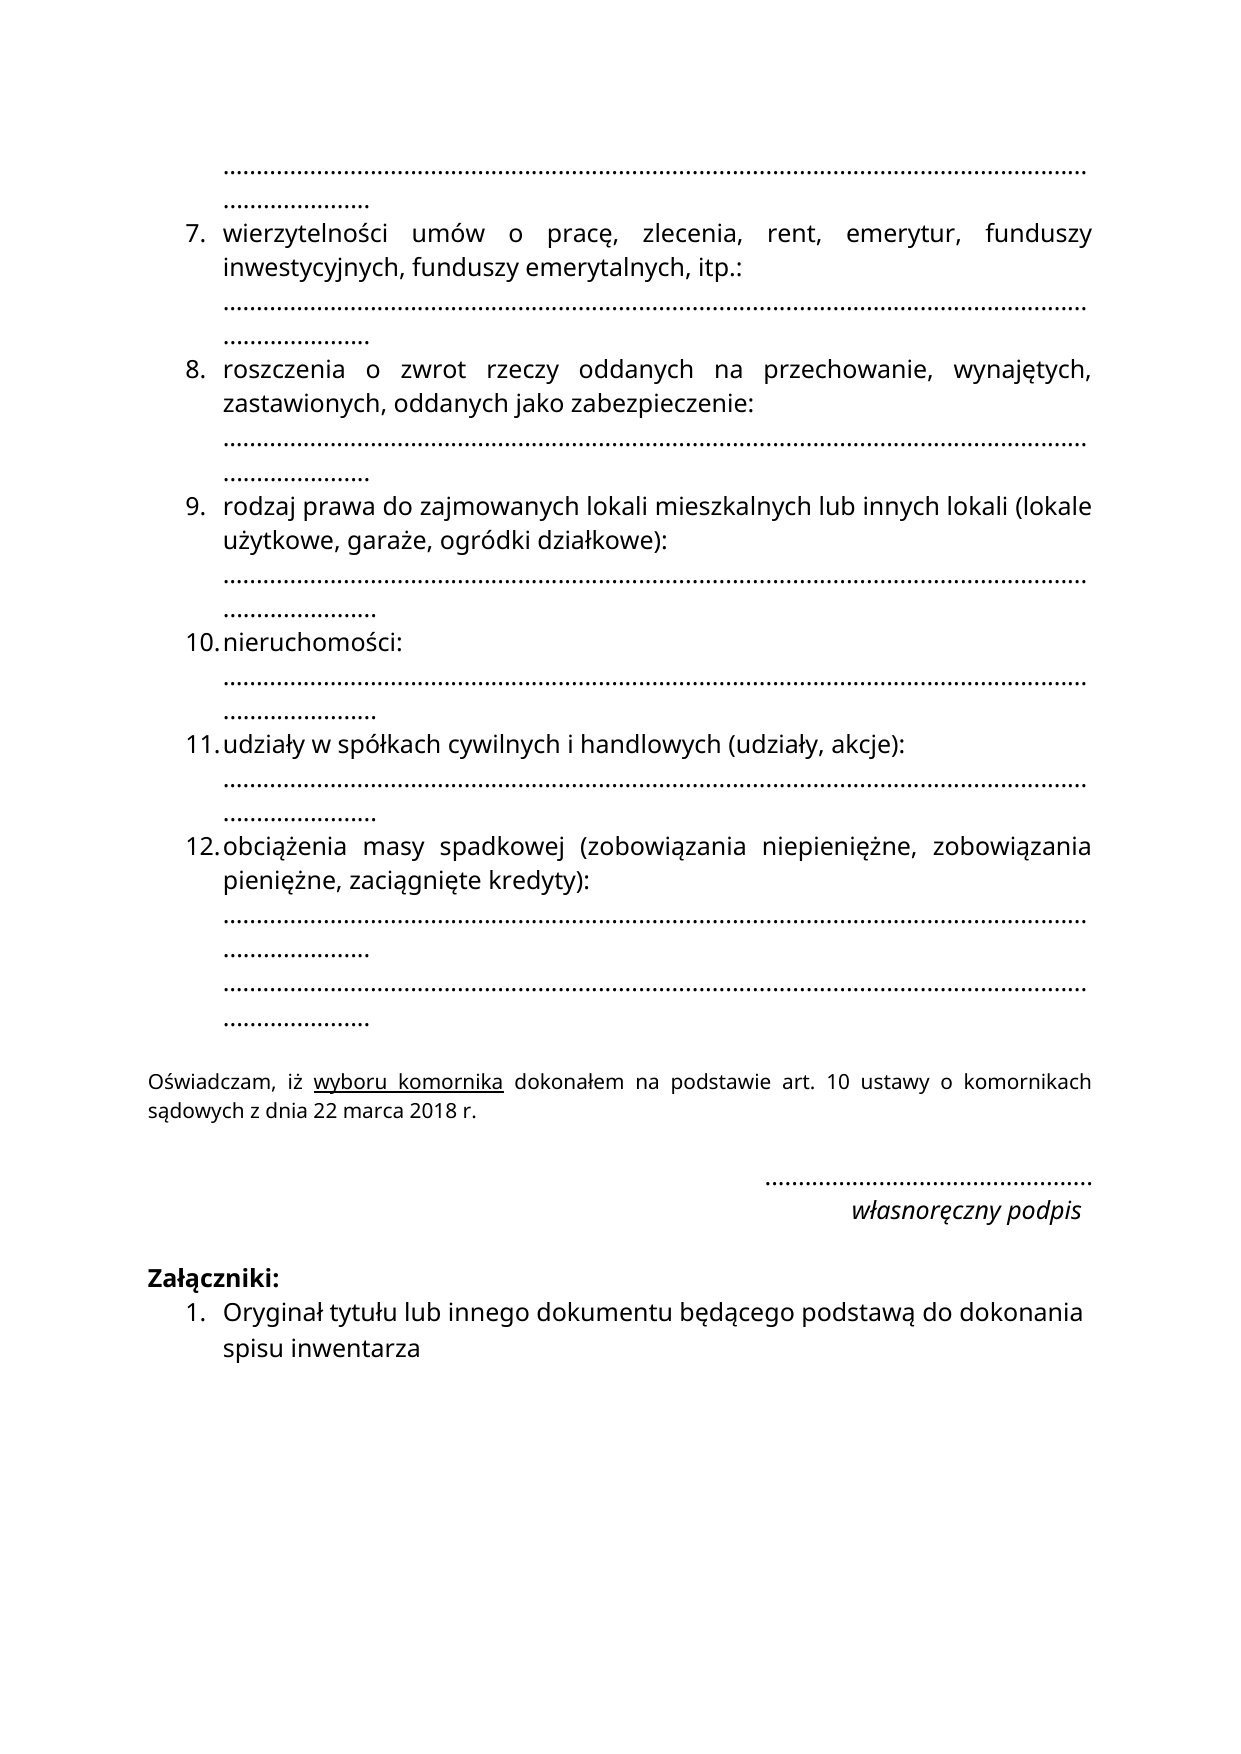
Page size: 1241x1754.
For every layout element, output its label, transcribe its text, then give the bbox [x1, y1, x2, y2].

list ….................................................................................................................................................... [185, 965, 1093, 1033]
list …..................................................................................................................................................... [185, 556, 1093, 624]
list Oryginał tytułu lub innego dokumentu będącego podstawą do dokonania spisu inwentarza [185, 1294, 1093, 1364]
text Oświadczam, iż wyboru komornika dokonałem na podstawie art. 10 ustawy o komornikach sądowych z dnia 22 marca 2018 r. [148, 1067, 1093, 1124]
list rodzaj prawa do zajmowanych lokali mieszkalnych lub innych lokali (lokale użytkowe, garaże, ogródki działkowe): [185, 488, 1093, 556]
list …..................................................................................................................................................... [185, 658, 1093, 727]
list …..................................................................................................................................................... [185, 761, 1093, 829]
list wierzytelności umów o pracę, zlecenia, rent, emerytur, funduszy inwestycyjnych, funduszy emerytalnych, itp.: [185, 216, 1093, 284]
list ….................................................................................................................................................... [185, 420, 1093, 488]
text ................................................. [148, 1158, 1093, 1192]
list roszczenia o zwrot rzeczy oddanych na przechowanie, wynajętych, zastawionych, oddanych jako zabezpieczenie: [185, 352, 1093, 420]
list udziały w spółkach cywilnych i handlowych (udziały, akcje): [185, 727, 1093, 761]
list ….................................................................................................................................................... [185, 284, 1093, 352]
list nieruchomości: [185, 624, 1093, 658]
text własnoręczny podpis [738, 1192, 1093, 1226]
list ….................................................................................................................................................... [185, 897, 1093, 965]
text Załączniki: [148, 1260, 1093, 1294]
list obciążenia masy spadkowej (zobowiązania niepieniężne, zobowiązania pieniężne, zaciągnięte kredyty): [185, 829, 1093, 897]
list ….................................................................................................................................................... [185, 148, 1093, 216]
